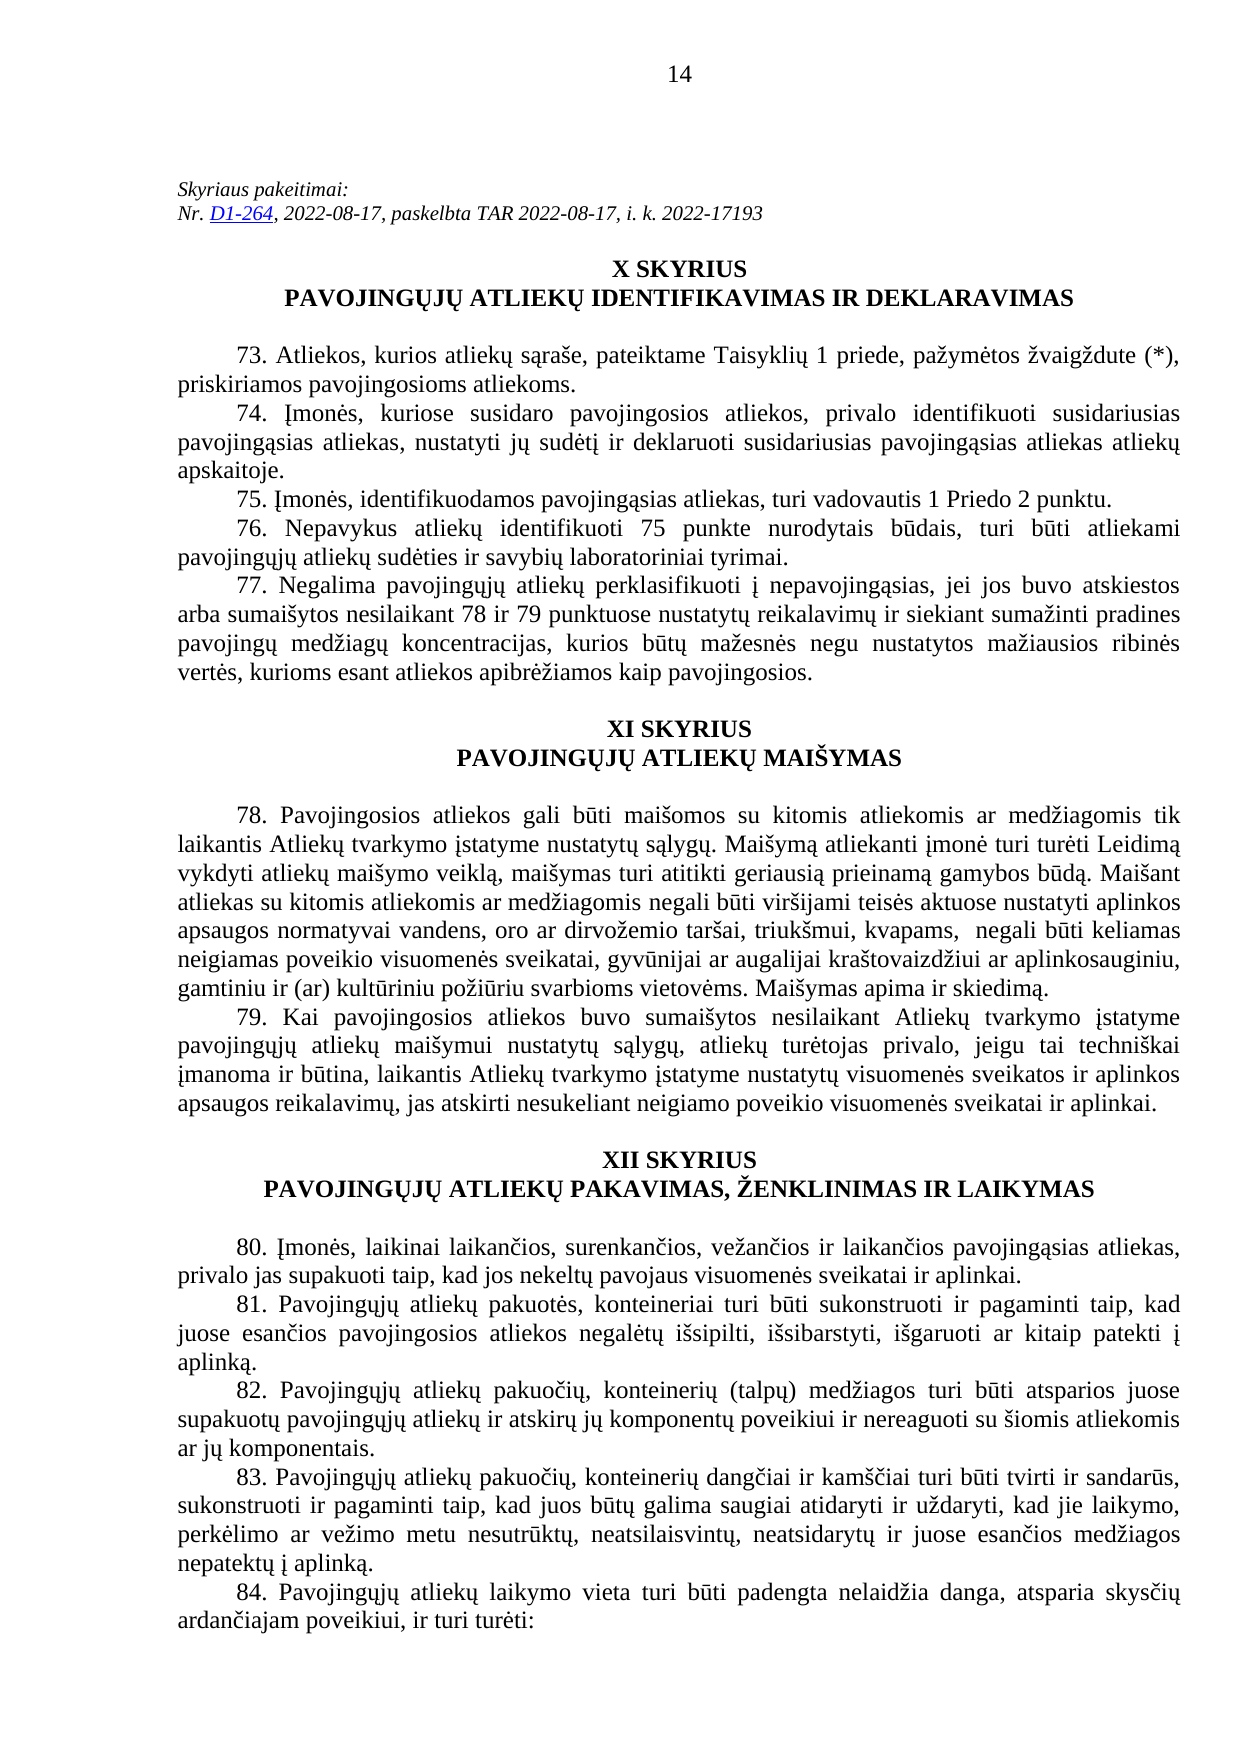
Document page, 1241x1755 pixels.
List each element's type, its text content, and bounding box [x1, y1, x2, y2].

text 73. Atliekos, kurios atliekų sąraše, pateiktame Taisyklių 1 priede, pažymėtos žvaigždute (*), priskiriamos pavojingosioms atliekoms. [177, 340, 1181, 398]
text Skyriaus pakeitimai: [177, 177, 1181, 201]
text XI SKYRIUS [177, 714, 1181, 743]
text 77. Negalima pavojingųjų atliekų perklasifikuoti į nepavojingąsias, jei jos buvo atskiestos arba sumaišytos nesilaikant 78 ir 79 punktuose nustatytų reikalavimų ir siekiant sumažinti pradines pavojingų medžiagų koncentracijas, kurios būtų mažesnės negu nustatytos mažiausios ribinės vertės, kurioms esant atliekos apibrėžiamos kaip pavojingosios. [177, 570, 1181, 685]
text Nr. D1-264, 2022-08-17, paskelbta TAR 2022-08-17, i. k. 2022-17193 [177, 201, 1181, 225]
text 81. Pavojingųjų atliekų pakuotės, konteineriai turi būti sukonstruoti ir pagaminti taip, kad juose esančios pavojingosios atliekos negalėtų išsipilti, išsibarstyti, išgaruoti ar kitaip patekti į aplinką. [177, 1289, 1181, 1375]
text X SKYRIUS [177, 254, 1181, 283]
text 83. Pavojingųjų atliekų pakuočių, konteinerių dangčiai ir kamščiai turi būti tvirti ir sandarūs, sukonstruoti ir pagaminti taip, kad juos būtų galima saugiai atidaryti ir uždaryti, kad jie laikymo, perkėlimo ar vežimo metu nesutrūktų, neatsilaisvintų, neatsidarytų ir juose esančios medžiagos nepatektų į aplinką. [177, 1462, 1181, 1577]
text 79. Kai pavojingosios atliekos buvo sumaišytos nesilaikant Atliekų tvarkymo įstatyme pavojingųjų atliekų maišymui nustatytų sąlygų, atliekų turėtojas privalo, jeigu tai techniškai įmanoma ir būtina, laikantis Atliekų tvarkymo įstatyme nustatytų visuomenės sveikatos ir aplinkos apsaugos reikalavimų, jas atskirti nesukeliant neigiamo poveikio visuomenės sveikatai ir aplinkai. [177, 1002, 1181, 1117]
text 76. Nepavykus atliekų identifikuoti 75 punkte nurodytais būdais, turi būti atliekami pavojingųjų atliekų sudėties ir savybių laboratoriniai tyrimai. [177, 513, 1181, 570]
text PAVOJINGŲJŲ ATLIEKŲ MAIŠYMAS [177, 743, 1181, 772]
text 82. Pavojingųjų atliekų pakuočių, konteinerių (talpų) medžiagos turi būti atsparios juose supakuotų pavojingųjų atliekų ir atskirų jų komponentų poveikiui ir nereaguoti su šiomis atliekomis ar jų komponentais. [177, 1375, 1181, 1462]
text PAVOJINGŲJŲ ATLIEKŲ IDENTIFIKAVIMAS IR DEKLARAVIMAS [177, 283, 1181, 312]
text PAVOJINGŲJŲ ATLIEKŲ PAKAVIMAS, ŽENKLINIMAS IR LAIKYMAS [177, 1174, 1181, 1203]
text 74. Įmonės, kuriose susidaro pavojingosios atliekos, privalo identifikuoti susidariusias pavojingąsias atliekas, nustatyti jų sudėtį ir deklaruoti susidariusias pavojingąsias atliekas atliekų apskaitoje. [177, 398, 1181, 484]
text XII SKYRIUS [177, 1145, 1181, 1174]
text 75. Įmonės, identifikuodamos pavojingąsias atliekas, turi vadovautis 1 Priedo 2 punktu. [177, 484, 1181, 513]
text 78. Pavojingosios atliekos gali būti maišomos su kitomis atliekomis ar medžiagomis tik laikantis Atliekų tvarkymo įstatyme nustatytų sąlygų. Maišymą atliekanti įmonė turi turėti Leidimą vykdyti atliekų maišymo veiklą, maišymas turi atitikti geriausią prieinamą gamybos būdą. Maišant atliekas su kitomis atliekomis ar medžiagomis negali būti viršijami teisės aktuose nustatyti aplinkos apsaugos normatyvai vandens, oro ar dirvožemio taršai, triukšmui, kvapams, negali būti keliamas neigiamas poveikio visuomenės sveikatai, gyvūnijai ar augalijai kraštovaizdžiui ar aplinkosauginiu, gamtiniu ir (ar) kultūriniu požiūriu svarbioms vietovėms. Maišymas apima ir skiedimą. [177, 800, 1181, 1002]
text 84. Pavojingųjų atliekų laikymo vieta turi būti padengta nelaidžia danga, atsparia skysčių ardančiajam poveikiui, ir turi turėti: [177, 1577, 1181, 1634]
text 80. Įmonės, laikinai laikančios, surenkančios, vežančios ir laikančios pavojingąsias atliekas, privalo jas supakuoti taip, kad jos nekeltų pavojaus visuomenės sveikatai ir aplinkai. [177, 1232, 1181, 1289]
